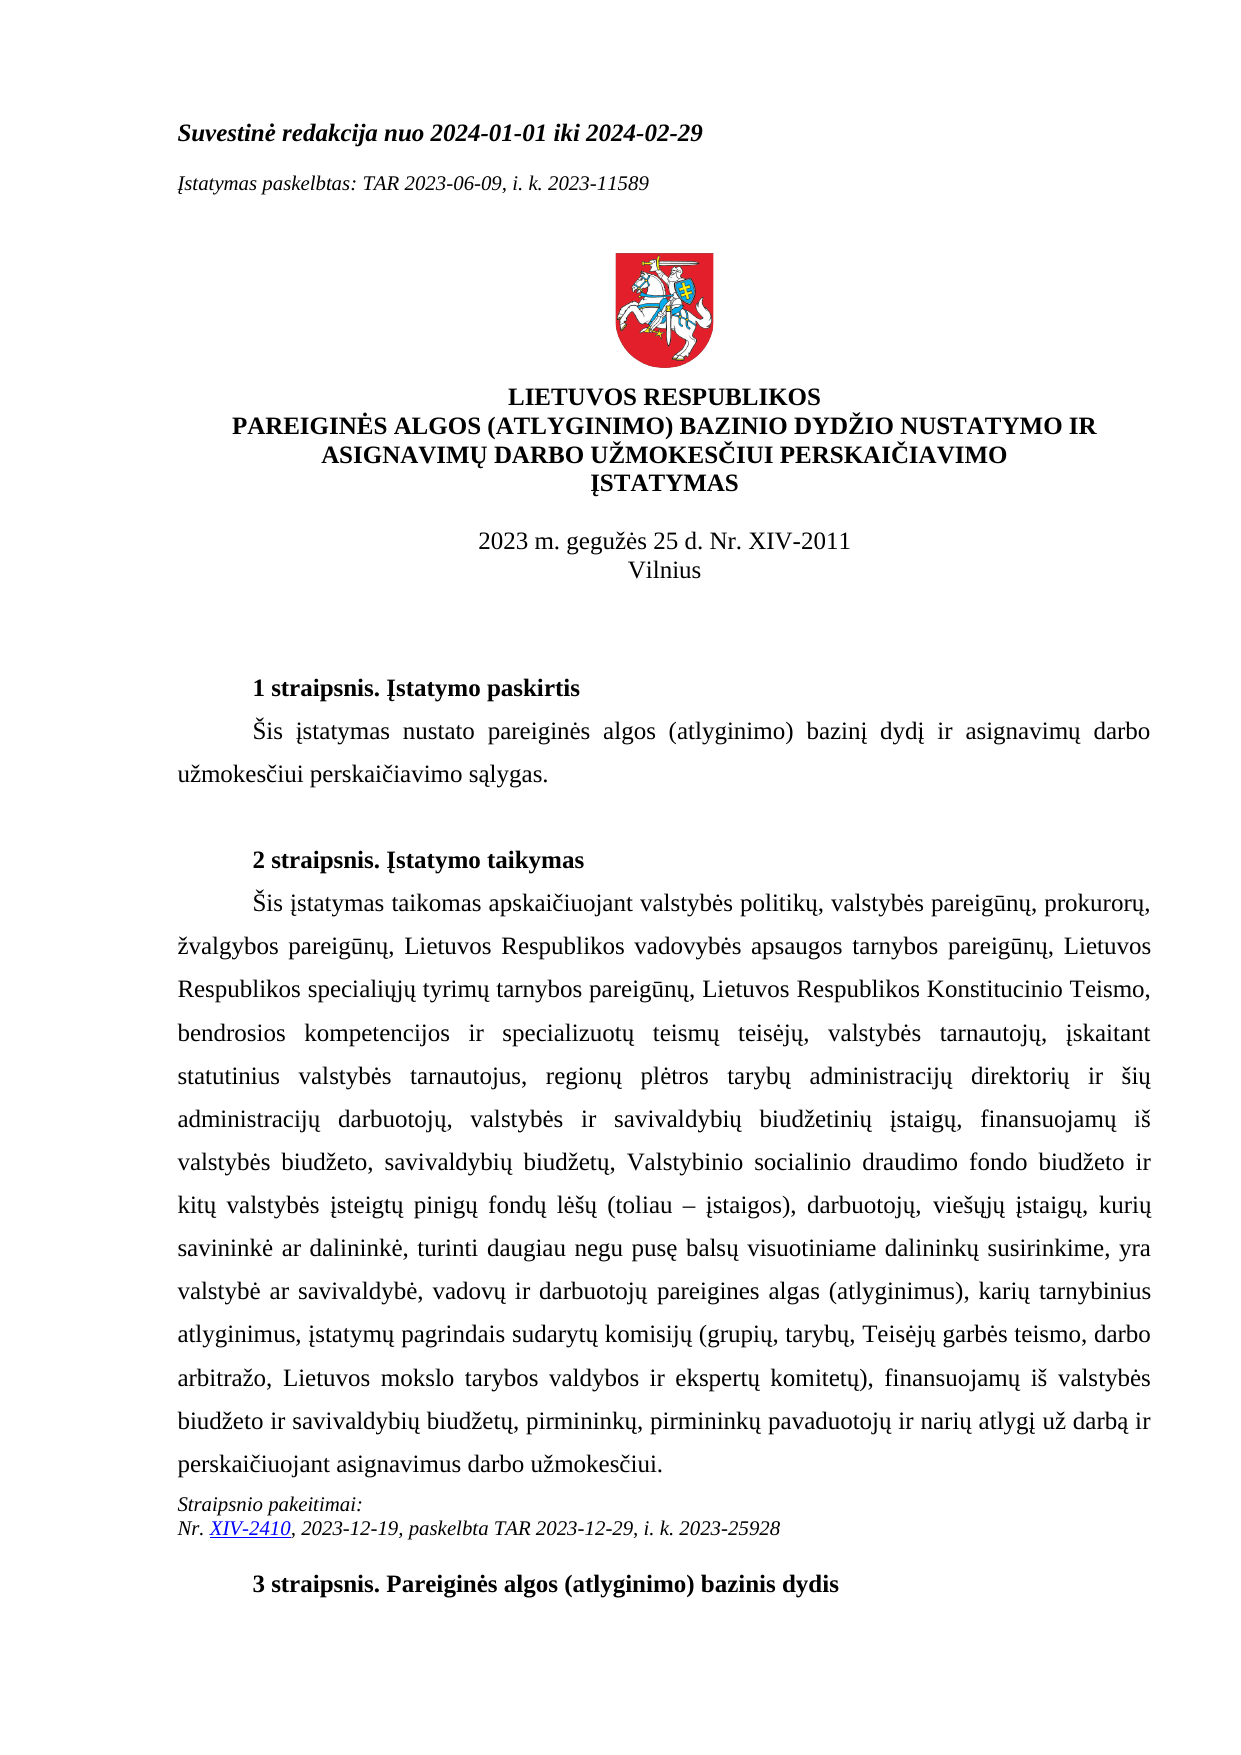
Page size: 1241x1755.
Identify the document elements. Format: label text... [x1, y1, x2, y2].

text 2 straipsnis. Įstatymo taikymas [177, 845, 1152, 874]
text Šis įstatymas nustato pareiginės algos (atlyginimo) bazinį dydį ir asignavimų darbo užmokesčiui perskaičiavimo sąlygas. [177, 716, 1152, 788]
text Vilnius [177, 555, 1152, 583]
text Suvestinė redakcija nuo 2024-01-01 iki 2024-02-29 [177, 118, 1152, 147]
text Įstatymas paskelbtas: TAR 2023-06-09, i. k. 2023-11589 [177, 171, 1152, 195]
text 2023 m. gegužės 25 d. Nr. XIV-2011 [177, 526, 1152, 555]
text Straipsnio pakeitimai: [177, 1492, 1152, 1516]
text LIETUVOS RESPUBLIKOS [177, 382, 1152, 411]
text 3 straipsnis. Pareiginės algos (atlyginimo) bazinis dydis [177, 1569, 1152, 1598]
text 1 straipsnis. Įstatymo paskirtis [177, 673, 1152, 701]
text ĮSTATYMAS [177, 468, 1152, 497]
text Nr. XIV-2410, 2023-12-19, paskelbta TAR 2023-12-29, i. k. 2023-25928 [177, 1516, 1152, 1540]
text PAREIGINĖS ALGOS (ATLYGINIMO) BAZINIO DYDŽIO NUSTATYMO IR ASIGNAVIMŲ DARBO UŽMOKESČIUI PERSKAIČIAVIMO [177, 411, 1152, 468]
text Šis įstatymas taikomas apskaičiuojant valstybės politikų, valstybės pareigūnų, prokurorų, žvalgybos pareigūnų, Lietuvos Respublikos vadovybės apsaugos tarnybos pareigūnų, Lietuvos Respublikos specialiųjų tyrimų tarnybos pareigūnų, Lietuvos Respublikos Konstitucinio Teismo, bendrosios kompetencijos ir specializuotų teismų teisėjų, valstybės tarnautojų, įskaitant statutinius valstybės tarnautojus, regionų plėtros tarybų administracijų direktorių ir šių administracijų darbuotojų, valstybės ir savivaldybių biudžetinių įstaigų, finansuojamų iš valstybės biudžeto, savivaldybių biudžetų, Valstybinio socialinio draudimo fondo biudžeto ir kitų valstybės įsteigtų pinigų fondų lėšų (toliau – įstaigos), darbuotojų, viešųjų įstaigų, kurių savininkė ar dalininkė, turinti daugiau negu pusę balsų visuotiniame dalininkų susirinkime, yra valstybė ar savivaldybė, vadovų ir darbuotojų pareigines algas (atlyginimus), karių tarnybinius atlyginimus, įstatymų pagrindais sudarytų komisijų (grupių, tarybų, Teisėjų garbės teismo, darbo arbitražo, Lietuvos mokslo tarybos valdybos ir ekspertų komitetų), finansuojamų iš valstybės biudžeto ir savivaldybių biudžetų, pirmininkų, pirmininkų pavaduotojų ir narių atlygį už darbą ir perskaičiuojant asignavimus darbo užmokesčiui. [177, 888, 1152, 1478]
